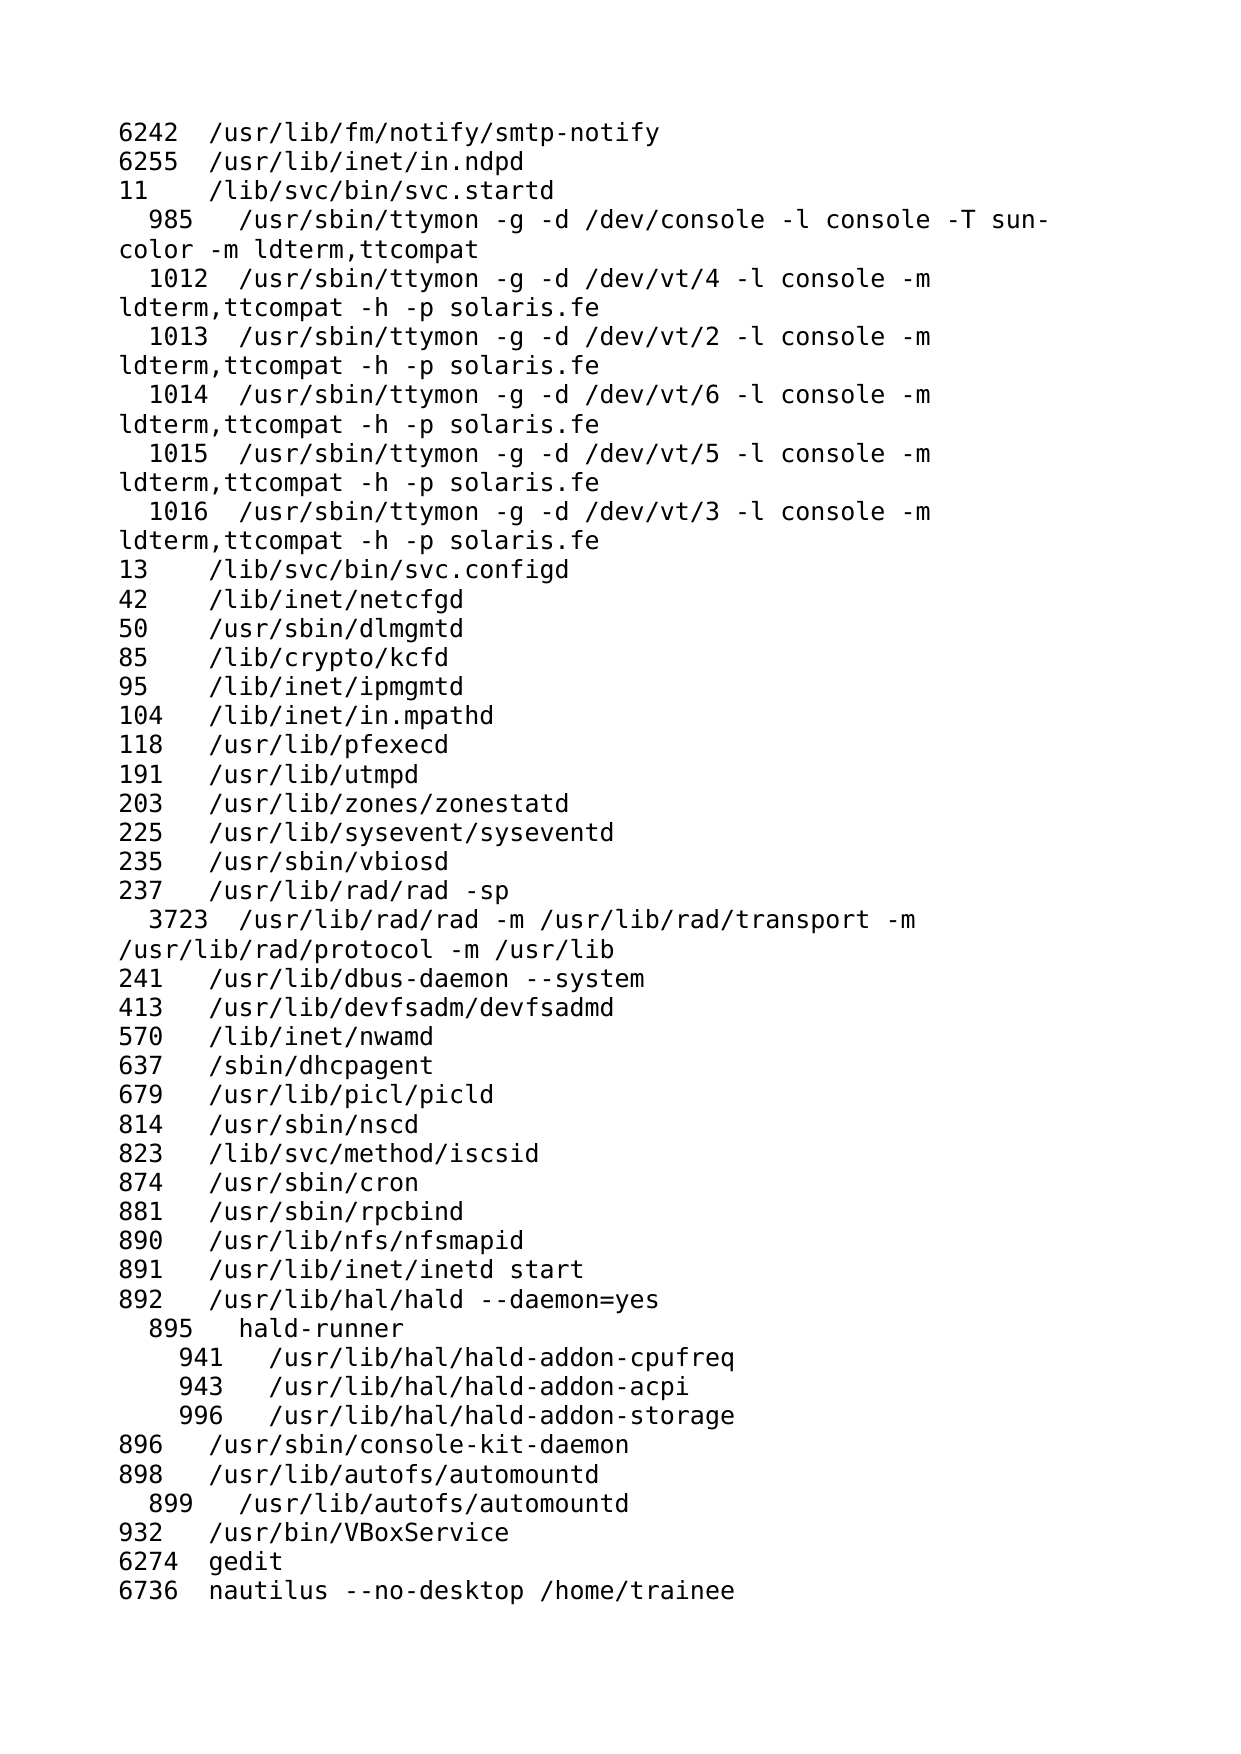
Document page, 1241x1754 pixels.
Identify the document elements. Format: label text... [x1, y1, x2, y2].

text 6242 /usr/lib/fm/notify/smtp-notify 6255 /usr/lib/inet/in.ndpd 11 /lib/svc/bin/svc.startd 985 /usr/sbin/ttymon -g -d /dev/console -l console -T sun-color -m ldterm,ttcompat 1012 /usr/sbin/ttymon -g -d /dev/vt/4 -l console -m ldterm,ttcompat -h -p solaris.fe 1013 /usr/sbin/ttymon -g -d /dev/vt/2 -l console -m ldterm,ttcompat -h -p solaris.fe 1014 /usr/sbin/ttymon -g -d /dev/vt/6 -l console -m ldterm,ttcompat -h -p solaris.fe 1015 /usr/sbin/ttymon -g -d /dev/vt/5 -l console -m ldterm,ttcompat -h -p solaris.fe 1016 /usr/sbin/ttymon -g -d /dev/vt/3 -l console -m ldterm,ttcompat -h -p solaris.fe 13 /lib/svc/bin/svc.configd 42 /lib/inet/netcfgd 50 /usr/sbin/dlmgmtd 85 /lib/crypto/kcfd 95 /lib/inet/ipmgmtd 104 /lib/inet/in.mpathd 118 /usr/lib/pfexecd 191 /usr/lib/utmpd 203 /usr/lib/zones/zonestatd 225 /usr/lib/sysevent/syseventd 235 /usr/sbin/vbiosd 237 /usr/lib/rad/rad -sp 3723 /usr/lib/rad/rad -m /usr/lib/rad/transport -m /usr/lib/rad/protocol -m /usr/lib 241 /usr/lib/dbus-daemon --system 413 /usr/lib/devfsadm/devfsadmd 570 /lib/inet/nwamd 637 /sbin/dhcpagent 679 /usr/lib/picl/picld 814 /usr/sbin/nscd 823 /lib/svc/method/iscsid 874 /usr/sbin/cron 881 /usr/sbin/rpcbind 890 /usr/lib/nfs/nfsmapid 891 /usr/lib/inet/inetd start 892 /usr/lib/hal/hald --daemon=yes 895 hald-runner 941 /usr/lib/hal/hald-addon-cpufreq 943 /usr/lib/hal/hald-addon-acpi 996 /usr/lib/hal/hald-addon-storage 896 /usr/sbin/console-kit-daemon 898 /usr/lib/autofs/automountd 899 /usr/lib/autofs/automountd 932 /usr/bin/VBoxService 6274 gedit 6736 nautilus --no-desktop /home/trainee [118, 118, 1122, 1606]
